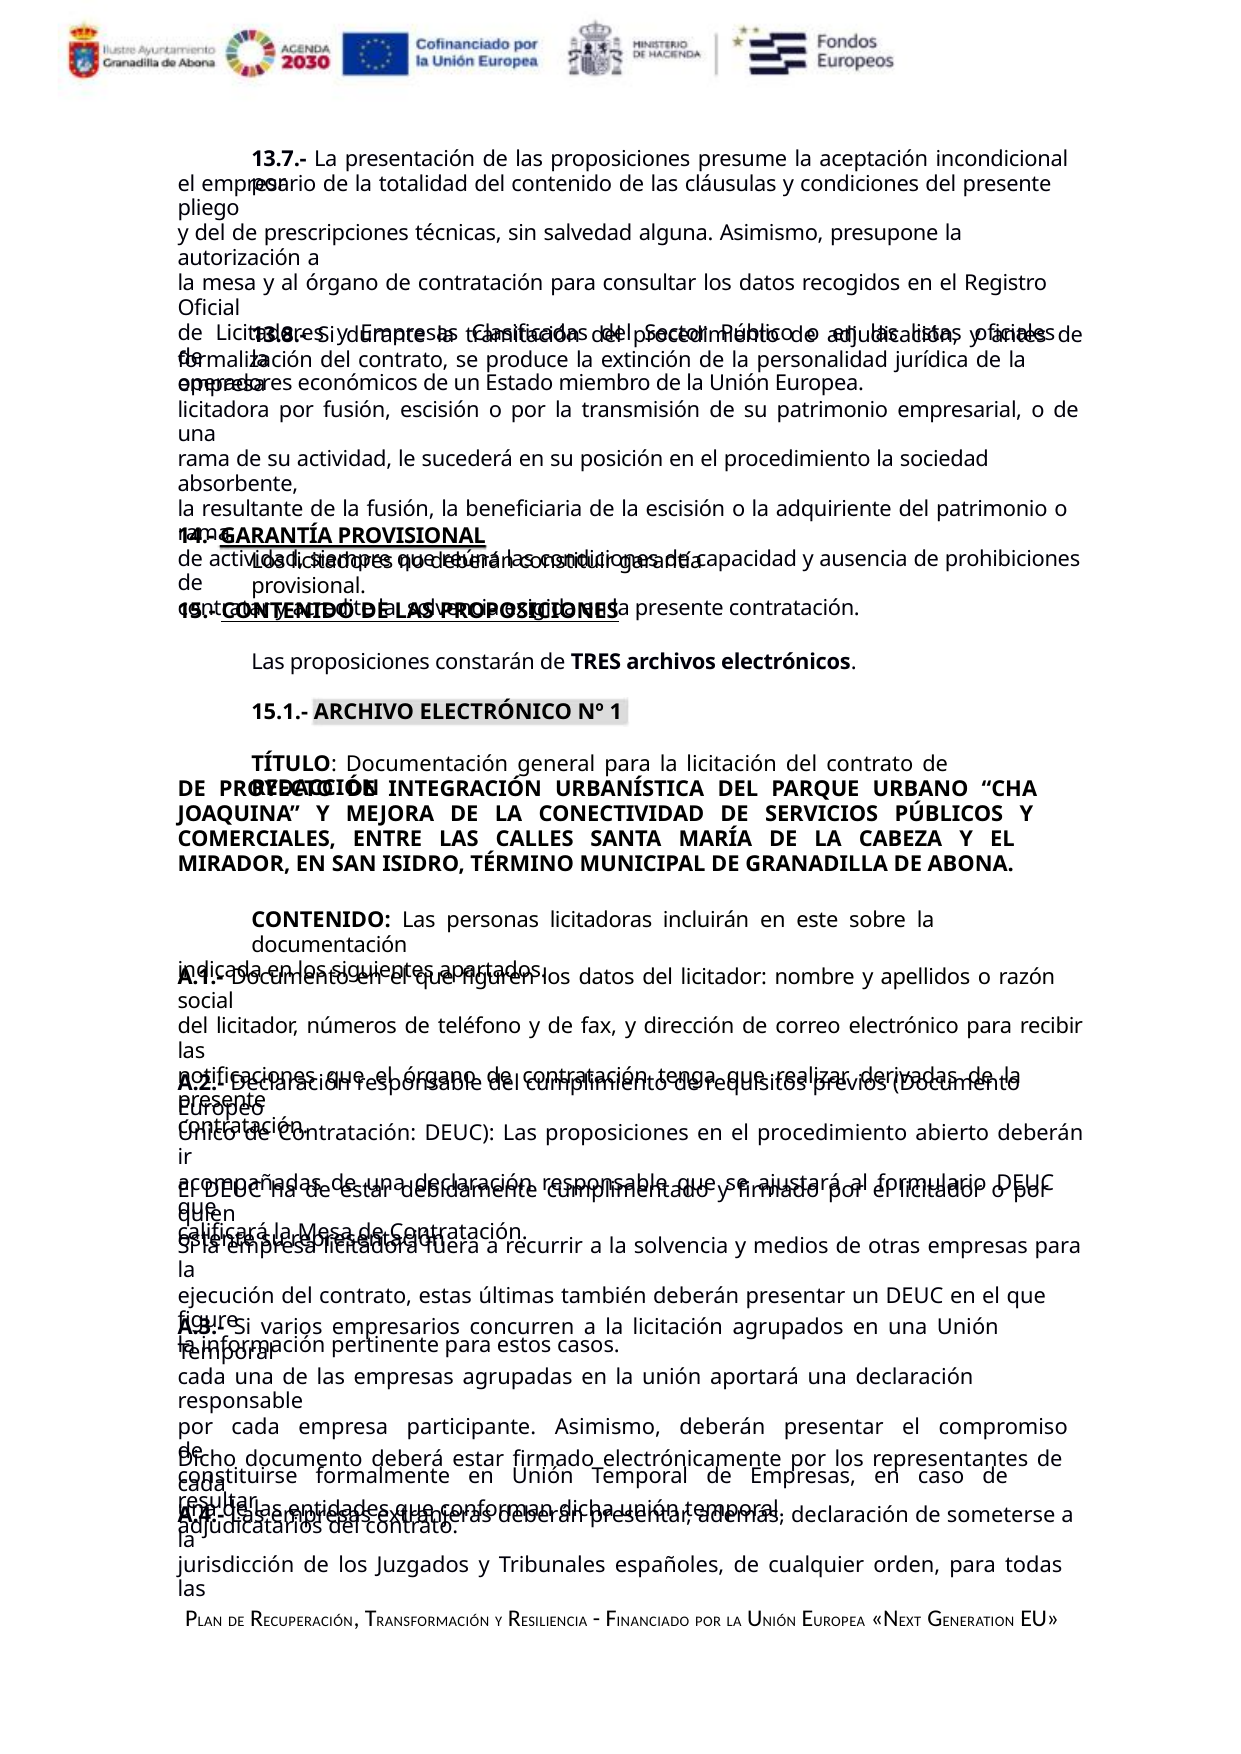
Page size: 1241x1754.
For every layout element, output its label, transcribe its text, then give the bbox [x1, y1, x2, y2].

text una de las entidades que conforman dicha unión temporal. [177, 1497, 1088, 1503]
text indicada en los siguientes apartados. [177, 958, 1088, 964]
text Dicho documento deberá estar firmado electrónicamente por los representantes de cada [177, 1447, 1088, 1496]
text Las proposiciones constarán de TRES archivos electrónicos. [251, 649, 868, 674]
text licitadora por fusión, escisión o por la transmisión de su patrimonio empresarial, o de una [177, 397, 1088, 446]
text la mesa y al órgano de contratación para consultar los datos recogidos en el Registro Oficial [177, 271, 1088, 320]
text cada una de las empresas agrupadas en la unión aportará una declaración responsable [177, 1365, 1088, 1414]
text por cada empresa participante. Asimismo, deberán presentar el compromiso de [177, 1414, 1088, 1447]
text la resultante de la fusión, la beneficiaria de la escisión o la adquiriente del patrimonio o rama [177, 497, 1088, 546]
text notificaciones que el órgano de contratación tenga que realizar derivadas de la presente [177, 1064, 1088, 1071]
text de actividad, siempre que reúna las condiciones de capacidad y ausencia de prohibiciones de [177, 546, 1088, 595]
text rama de su actividad, le sucederá en su posición en el procedimiento la sociedad absorbente, [177, 447, 1088, 496]
text TÍTULO: Documentación general para la licitación del contrato de REDACCIÓN [251, 751, 1088, 776]
text COMERCIALES, ENTRE LAS CALLES SANTA MARÍA DE LA CABEZA Y EL [177, 827, 1088, 851]
text PLAN DE RECUPERACIÓN, TRANSFORMACIÓN Y RESILIENCIA - FINANCIADO POR LA UNIÓN EUROPEA «NEXT GENERATION EU» [185, 1604, 1083, 1632]
text A.4.- Las empresas extranjeras deberán presentar, además, declaración de someterse a la [177, 1503, 1088, 1552]
text JOAQUINA” Y MEJORA DE LA CONECTIVIDAD DE SERVICIOS PÚBLICOS Y [177, 802, 1088, 826]
text 15.- CONTENIDO DE LAS PROPOSICIONES [177, 599, 653, 624]
text del licitador, números de teléfono y de fax, y dirección de correo electrónico para recibir las [177, 1014, 1088, 1063]
text A.2.- Declaración responsable del cumplimiento de requisitos previos (Documento Europeo [177, 1071, 1088, 1120]
text de Licitadores y Empresas Clasificadas del Sector Público o en las listas oficiales de [177, 321, 1088, 348]
text DE PROYECTO DE INTEGRACIÓN URBANÍSTICA DEL PARQUE URBANO “CHA [177, 776, 1088, 801]
text MIRADOR, EN SAN ISIDRO, TÉRMINO MUNICIPAL DE GRANADILLA DE ABONA. [177, 852, 1088, 877]
text 15.1.- ARCHIVO ELECTRÓNICO Nº 1 [251, 700, 652, 724]
text Los licitadores no deberán constituir garantía provisional. [251, 549, 811, 598]
text A.1.- Documento en el que figuren los datos del licitador: nombre y apellidos o razón social [177, 964, 1088, 1013]
text 14.- GARANTÍA PROVISIONAL [177, 524, 511, 548]
text jurisdicción de los Juzgados y Tribunales españoles, de cualquier orden, para todas las [177, 1553, 1088, 1602]
text formalización del contrato, se produce la extinción de la personalidad jurídica de la empresa [177, 348, 1088, 397]
text contratar y acredite la solvencia exigida en la presente contratación. [616, 596, 1088, 621]
text Único de Contratación: DEUC): Las proposiciones en el procedimiento abierto deberán ir [177, 1121, 1088, 1170]
text A.3.- Si varios empresarios concurren a la licitación agrupados en una Unión Temporal [177, 1315, 1088, 1364]
text el empresario de la totalidad del contenido de las cláusulas y condiciones del presente pliego [177, 172, 1088, 221]
text 13.8.- Si durante la tramitación del procedimiento de adjudicación, y antes de la [251, 322, 1088, 348]
text CONTENIDO: Las personas licitadoras incluirán en este sobre la documentación [251, 908, 1088, 957]
text y del de prescripciones técnicas, sin salvedad alguna. Asimismo, presupone la autorización a [177, 221, 1088, 270]
text Si la empresa licitadora fuera a recurrir a la solvencia y medios de otras empresas para la [177, 1234, 1088, 1283]
text ostente su representación [177, 1227, 1088, 1234]
text 13.7.- La presentación de las proposiciones presume la aceptación incondicional por [251, 146, 1088, 172]
text ejecución del contrato, estas últimas también deberán presentar un DEUC en el que figure [177, 1283, 1088, 1315]
text acompañadas de una declaración responsable que se ajustará al formulario DEUC que [177, 1170, 1088, 1178]
text El DEUC ha de estar debidamente cumplimentado y firmado por el licitador o por quien [177, 1178, 1088, 1227]
